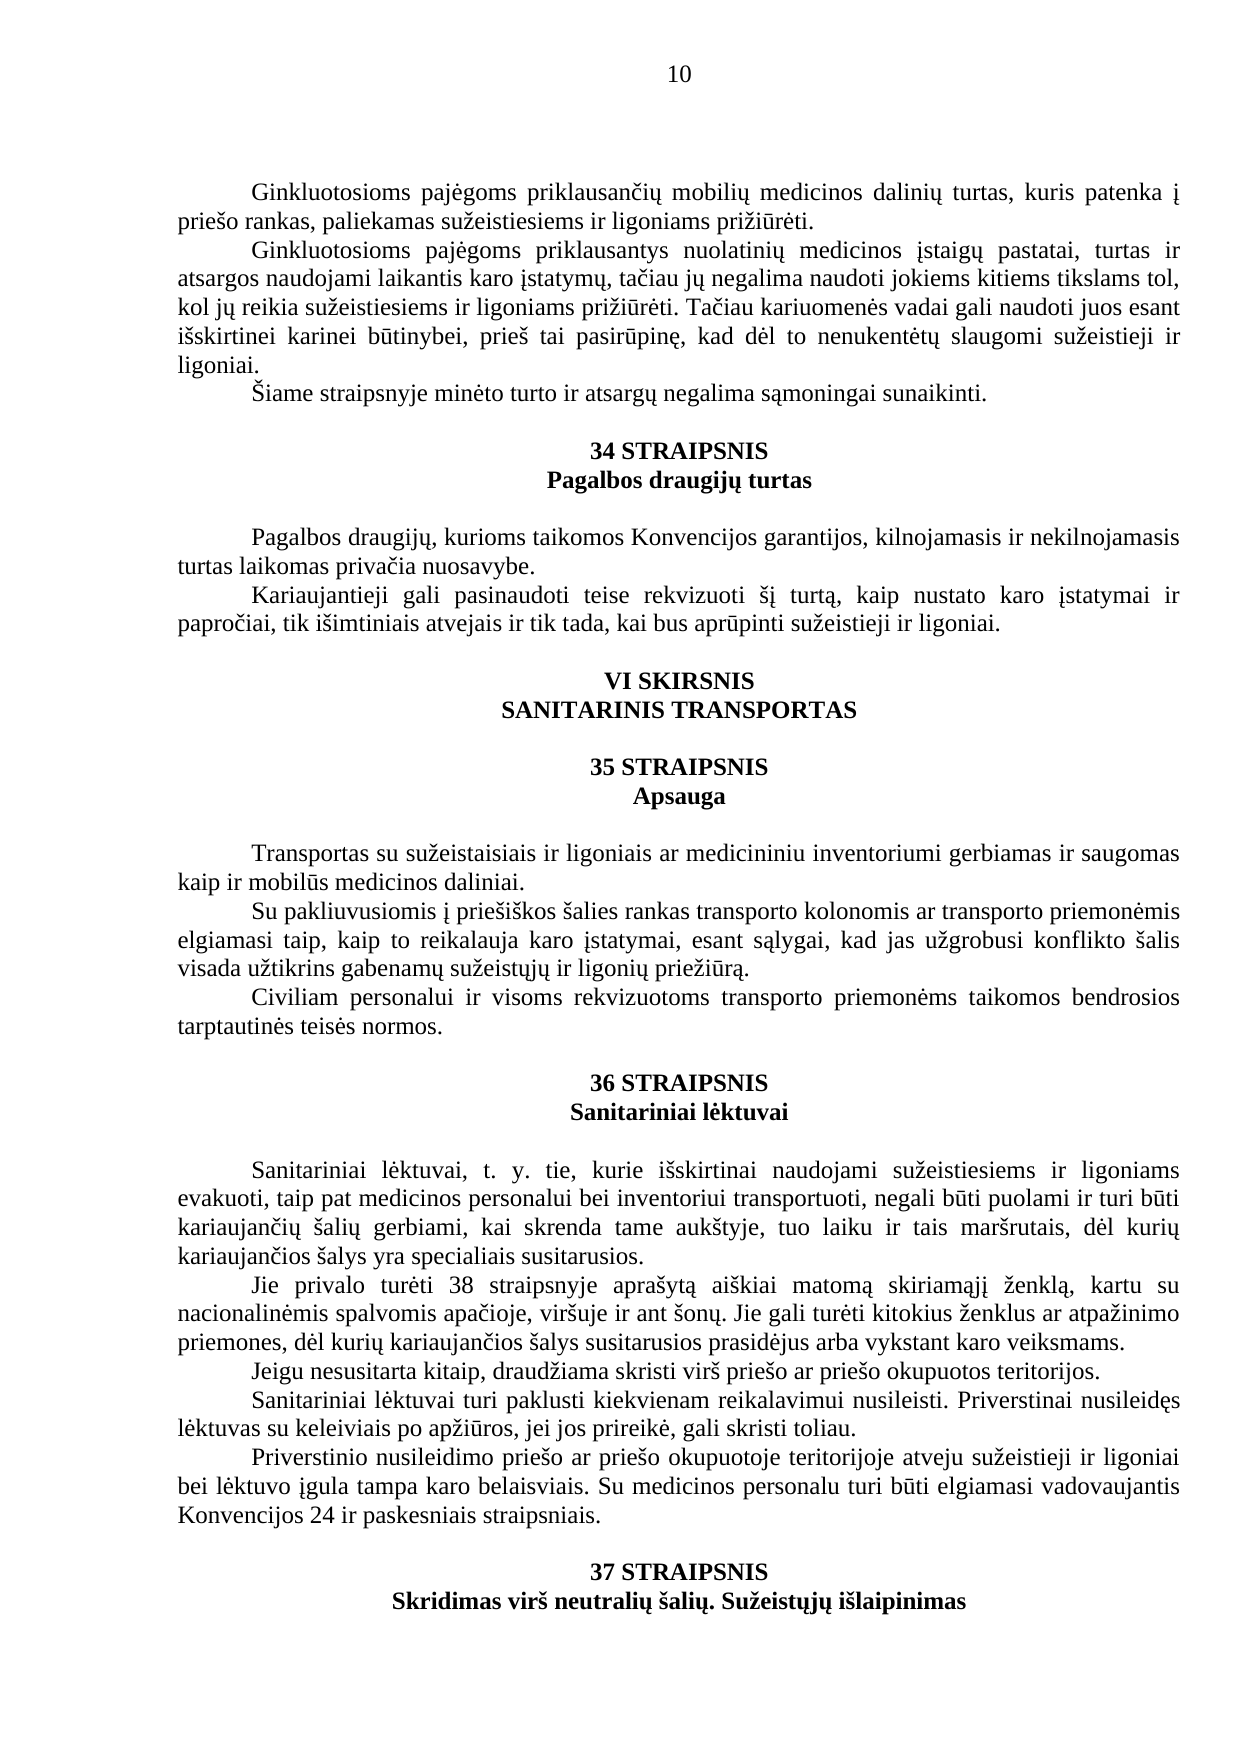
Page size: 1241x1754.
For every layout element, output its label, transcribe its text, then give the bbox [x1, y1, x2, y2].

text Skridimas virš neutralių šalių. Sužeistųjų išlaipinimas [177, 1586, 1181, 1615]
text 35 STRAIPSNIS [177, 752, 1181, 781]
text Apsauga [177, 781, 1181, 810]
text Sanitariniai lėktuvai turi paklusti kiekvienam reikalavimui nusileisti. Priverstinai nusileidęs lėktuvas su keleiviais po apžiūros, jei jos prireikė, gali skristi toliau. [177, 1385, 1181, 1442]
text 37 STRAIPSNIS [177, 1557, 1181, 1586]
text Ginkluotosioms pajėgoms priklausančių mobilių medicinos dalinių turtas, kuris patenka į priešo rankas, paliekamas sužeistiesiems ir ligoniams prižiūrėti. [177, 177, 1181, 235]
text 36 STRAIPSNIS [177, 1068, 1181, 1097]
text Pagalbos draugijų turtas [177, 465, 1181, 493]
text Ginkluotosioms pajėgoms priklausantys nuolatinių medicinos įstaigų pastatai, turtas ir atsargos naudojami laikantis karo įstatymų, tačiau jų negalima naudoti jokiems kitiems tikslams tol, kol jų reikia sužeistiesiems ir ligoniams prižiūrėti. Tačiau kariuomenės vadai gali naudoti juos esant išskirtinei karinei būtinybei, prieš tai pasirūpinę, kad dėl to nenukentėtų slaugomi sužeistieji ir ligoniai. [177, 235, 1181, 378]
text SANITARINIS TRANSPORTAS [177, 695, 1181, 723]
text Sanitariniai lėktuvai, t. y. tie, kurie išskirtinai naudojami sužeistiesiems ir ligoniams evakuoti, taip pat medicinos personalui bei inventoriui transportuoti, negali būti puolami ir turi būti kariaujančių šalių gerbiami, kai skrenda tame aukštyje, tuo laiku ir tais maršrutais, dėl kurių kariaujančios šalys yra specialiais susitarusios. [177, 1155, 1181, 1270]
text 34 STRAIPSNIS [177, 436, 1181, 465]
text Jie privalo turėti 38 straipsnyje aprašytą aiškiai matomą skiriamąjį ženklą, kartu su nacionalinėmis spalvomis apačioje, viršuje ir ant šonų. Jie gali turėti kitokius ženklus ar atpažinimo priemones, dėl kurių kariaujančios šalys susitarusios prasidėjus arba vykstant karo veiksmams. [177, 1270, 1181, 1356]
text Priverstinio nusileidimo priešo ar priešo okupuotoje teritorijoje atveju sužeistieji ir ligoniai bei lėktuvo įgula tampa karo belaisviais. Su medicinos personalu turi būti elgiamasi vadovaujantis Konvencijos 24 ir paskesniais straipsniais. [177, 1442, 1181, 1528]
text Sanitariniai lėktuvai [177, 1097, 1181, 1126]
text Jeigu nesusitarta kitaip, draudžiama skristi virš priešo ar priešo okupuotos teritorijos. [177, 1356, 1181, 1385]
text Kariaujantieji gali pasinaudoti teise rekvizuoti šį turtą, kaip nustato karo įstatymai ir papročiai, tik išimtiniais atvejais ir tik tada, kai bus aprūpinti sužeistieji ir ligoniai. [177, 580, 1181, 637]
text VI skirsnis [177, 666, 1181, 695]
text Su pakliuvusiomis į priešiškos šalies rankas transporto kolonomis ar transporto priemonėmis elgiamasi taip, kaip to reikalauja karo įstatymai, esant sąlygai, kad jas užgrobusi konflikto šalis visada užtikrins gabenamų sužeistųjų ir ligonių priežiūrą. [177, 896, 1181, 982]
text Pagalbos draugijų, kurioms taikomos Konvencijos garantijos, kilnojamasis ir nekilnojamasis turtas laikomas privačia nuosavybe. [177, 522, 1181, 580]
text Transportas su sužeistaisiais ir ligoniais ar medicininiu inventoriumi gerbiamas ir saugomas kaip ir mobilūs medicinos daliniai. [177, 838, 1181, 896]
text Civiliam personalui ir visoms rekvizuotoms transporto priemonėms taikomos bendrosios tarptautinės teisės normos. [177, 982, 1181, 1040]
text Šiame straipsnyje minėto turto ir atsargų negalima sąmoningai sunaikinti. [177, 378, 1181, 407]
